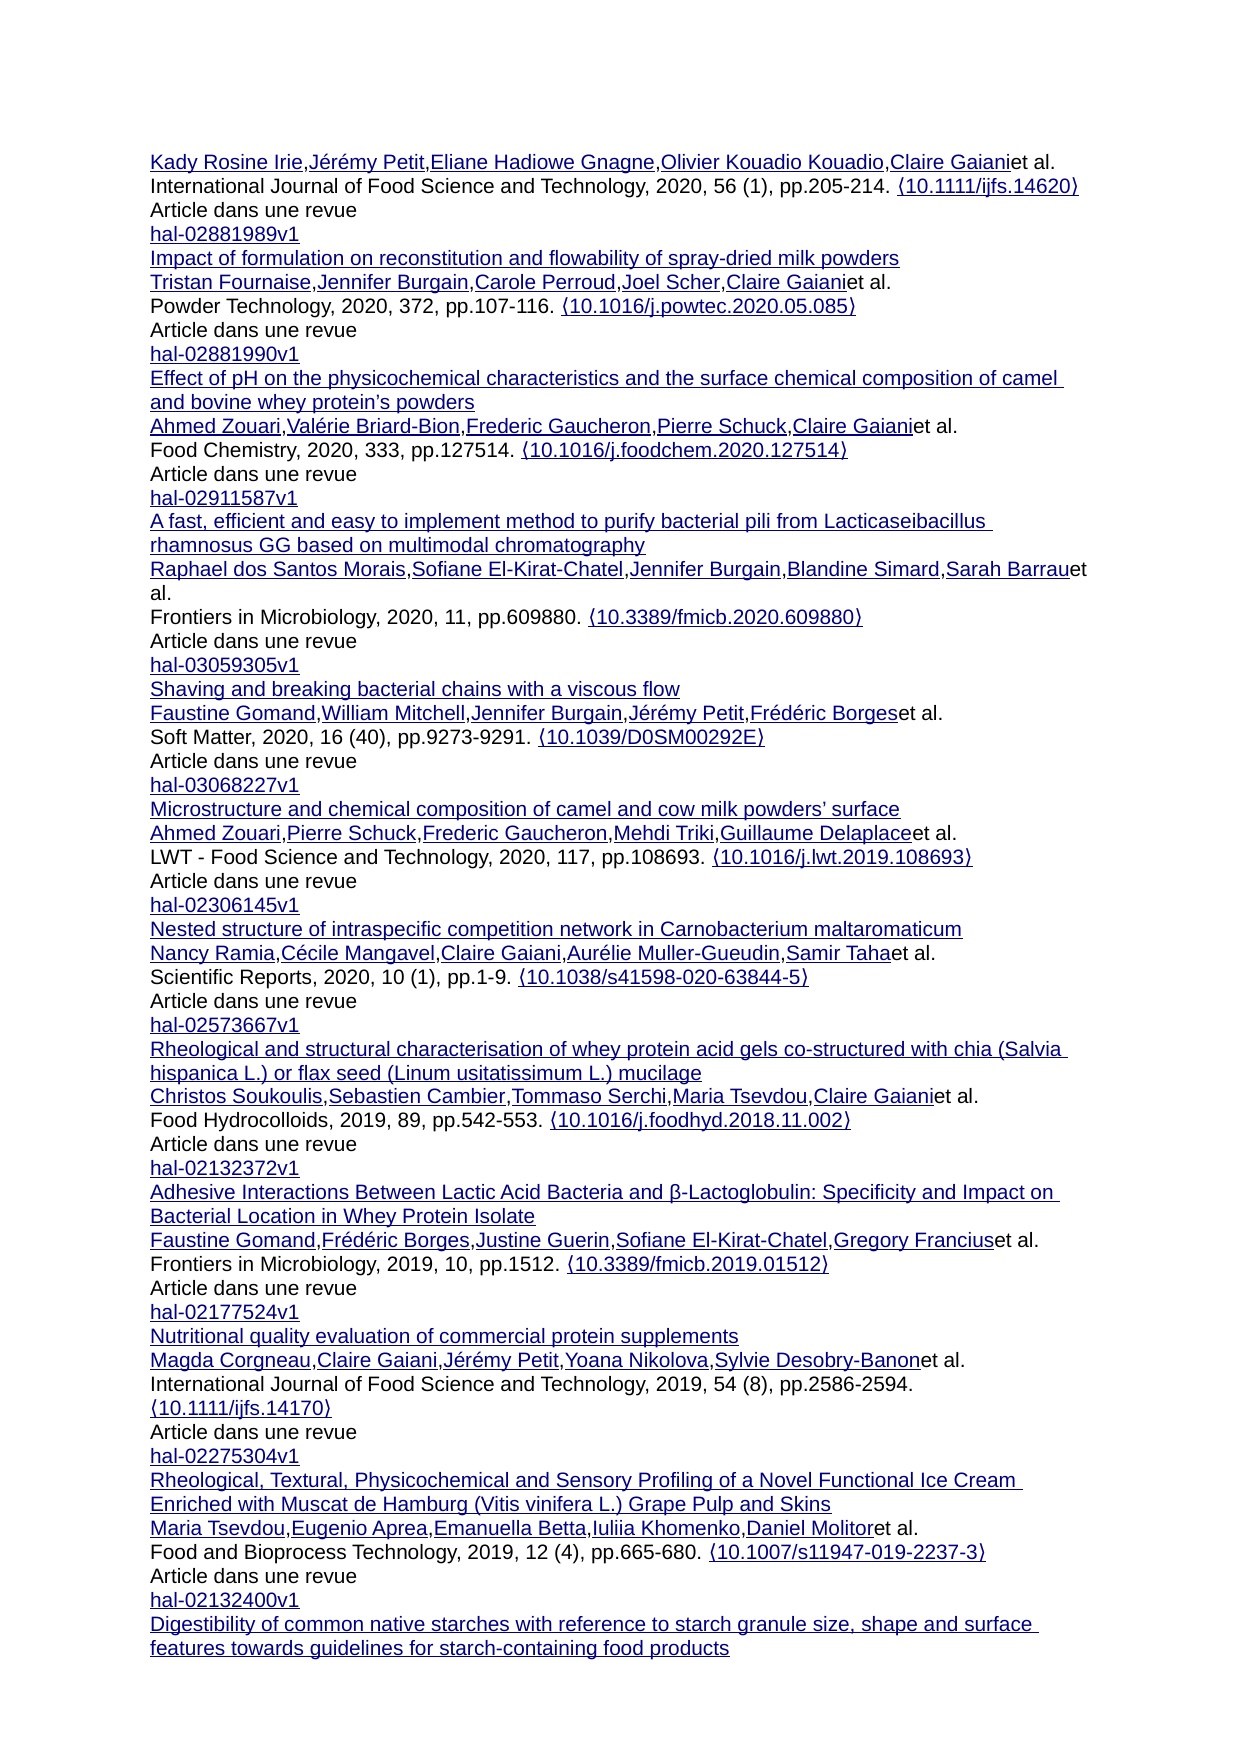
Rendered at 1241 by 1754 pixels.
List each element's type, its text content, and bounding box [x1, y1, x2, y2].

table_cell Rheological, Textural, Physicochemical and Sensory Profiling of a Novel Functional Ice Cream Enriched with Muscat de Hamburg (Vitis vinifera L.) Grape Pulp and Skins Maria Tsevdou,Eugenio Aprea,Emanuella Betta,Iuliia Khomenko,Daniel Molitoret al. Food and Bioprocess Technology, 2019, 12 (4), pp.665-680. ⟨10.1007/s11947-019-2237-3⟩ Article dans une revue hal-02132400v1 [150, 1468, 1090, 1611]
table_cell A fast, efficient and easy to implement method to purify bacterial pili from Lacticaseibacillus rhamnosus GG based on multimodal chromatography Raphael dos Santos Morais,Sofiane El-Kirat-Chatel,Jennifer Burgain,Blandine Simard,Sarah Barrauet al. Frontiers in Microbiology, 2020, 11, pp.609880. ⟨10.3389/fmicb.2020.609880⟩ Article dans une revue hal-03059305v1 [150, 509, 1090, 677]
table_cell Rheological and structural characterisation of whey protein acid gels co-structured with chia (Salvia hispanica L.) or flax seed (Linum usitatissimum L.) mucilage Christos Soukoulis,Sebastien Cambier,Tommaso Serchi,Maria Tsevdou,Claire Gaianiet al. Food Hydrocolloids, 2019, 89, pp.542-553. ⟨10.1016/j.foodhyd.2018.11.002⟩ Article dans une revue hal-02132372v1 [150, 1036, 1090, 1180]
table_cell Nested structure of intraspecific competition network in Carnobacterium maltaromaticum Nancy Ramia,Cécile Mangavel,Claire Gaiani,Aurélie Muller-Gueudin,Samir Tahaet al. Scientific Reports, 2020, 10 (1), pp.1-9. ⟨10.1038/s41598-020-63844-5⟩ Article dans une revue hal-02573667v1 [150, 917, 1090, 1036]
table_cell Adhesive Interactions Between Lactic Acid Bacteria and β-Lactoglobulin: Specificity and Impact on Bacterial Location in Whey Protein Isolate Faustine Gomand,Frédéric Borges,Justine Guerin,Sofiane El-Kirat-Chatel,Gregory Franciuset al. Frontiers in Microbiology, 2019, 10, pp.1512. ⟨10.3389/fmicb.2019.01512⟩ Article dans une revue hal-02177524v1 [150, 1180, 1090, 1324]
table_cell Microstructure and chemical composition of camel and cow milk powders’ surface Ahmed Zouari,Pierre Schuck,Frederic Gaucheron,Mehdi Triki,Guillaume Delaplaceet al. LWT - Food Science and Technology, 2020, 117, pp.108693. ⟨10.1016/j.lwt.2019.108693⟩ Article dans une revue hal-02306145v1 [150, 797, 1090, 917]
table_cell Shaving and breaking bacterial chains with a viscous flow Faustine Gomand,William Mitchell,Jennifer Burgain,Jérémy Petit,Frédéric Borgeset al. Soft Matter, 2020, 16 (40), pp.9273-9291. ⟨10.1039/D0SM00292E⟩ Article dans une revue hal-03068227v1 [150, 677, 1090, 797]
table_cell Digestibility of common native starches with reference to starch granule size, shape and surface features towards guidelines for starch‐containing food products [150, 1611, 1090, 1659]
table_cell Nutritional quality evaluation of commercial protein supplements Magda Corgneau,Claire Gaiani,Jérémy Petit,Yoana Nikolova,Sylvie Desobry-Banonet al. International Journal of Food Science and Technology, 2019, 54 (8), pp.2586-2594. ⟨10.1111/ijfs.14170⟩ Article dans une revue hal-02275304v1 [150, 1324, 1090, 1468]
table_cell Effect of pH on the physicochemical characteristics and the surface chemical composition of camel and bovine whey protein’s powders Ahmed Zouari,Valérie Briard-Bion,Frederic Gaucheron,Pierre Schuck,Claire Gaianiet al. Food Chemistry, 2020, 333, pp.127514. ⟨10.1016/j.foodchem.2020.127514⟩ Article dans une revue hal-02911587v1 [150, 366, 1090, 509]
table_cell Kady Rosine Irie,Jérémy Petit,Eliane Hadiowe Gnagne,Olivier Kouadio Kouadio,Claire Gaianiet al. International Journal of Food Science and Technology, 2020, 56 (1), pp.205-214. ⟨10.1111/ijfs.14620⟩ Article dans une revue hal-02881989v1 [150, 150, 1090, 246]
table_cell Impact of formulation on reconstitution and flowability of spray-dried milk powders Tristan Fournaise,Jennifer Burgain,Carole Perroud,Joel Scher,Claire Gaianiet al. Powder Technology, 2020, 372, pp.107-116. ⟨10.1016/j.powtec.2020.05.085⟩ Article dans une revue hal-02881990v1 [150, 246, 1090, 366]
